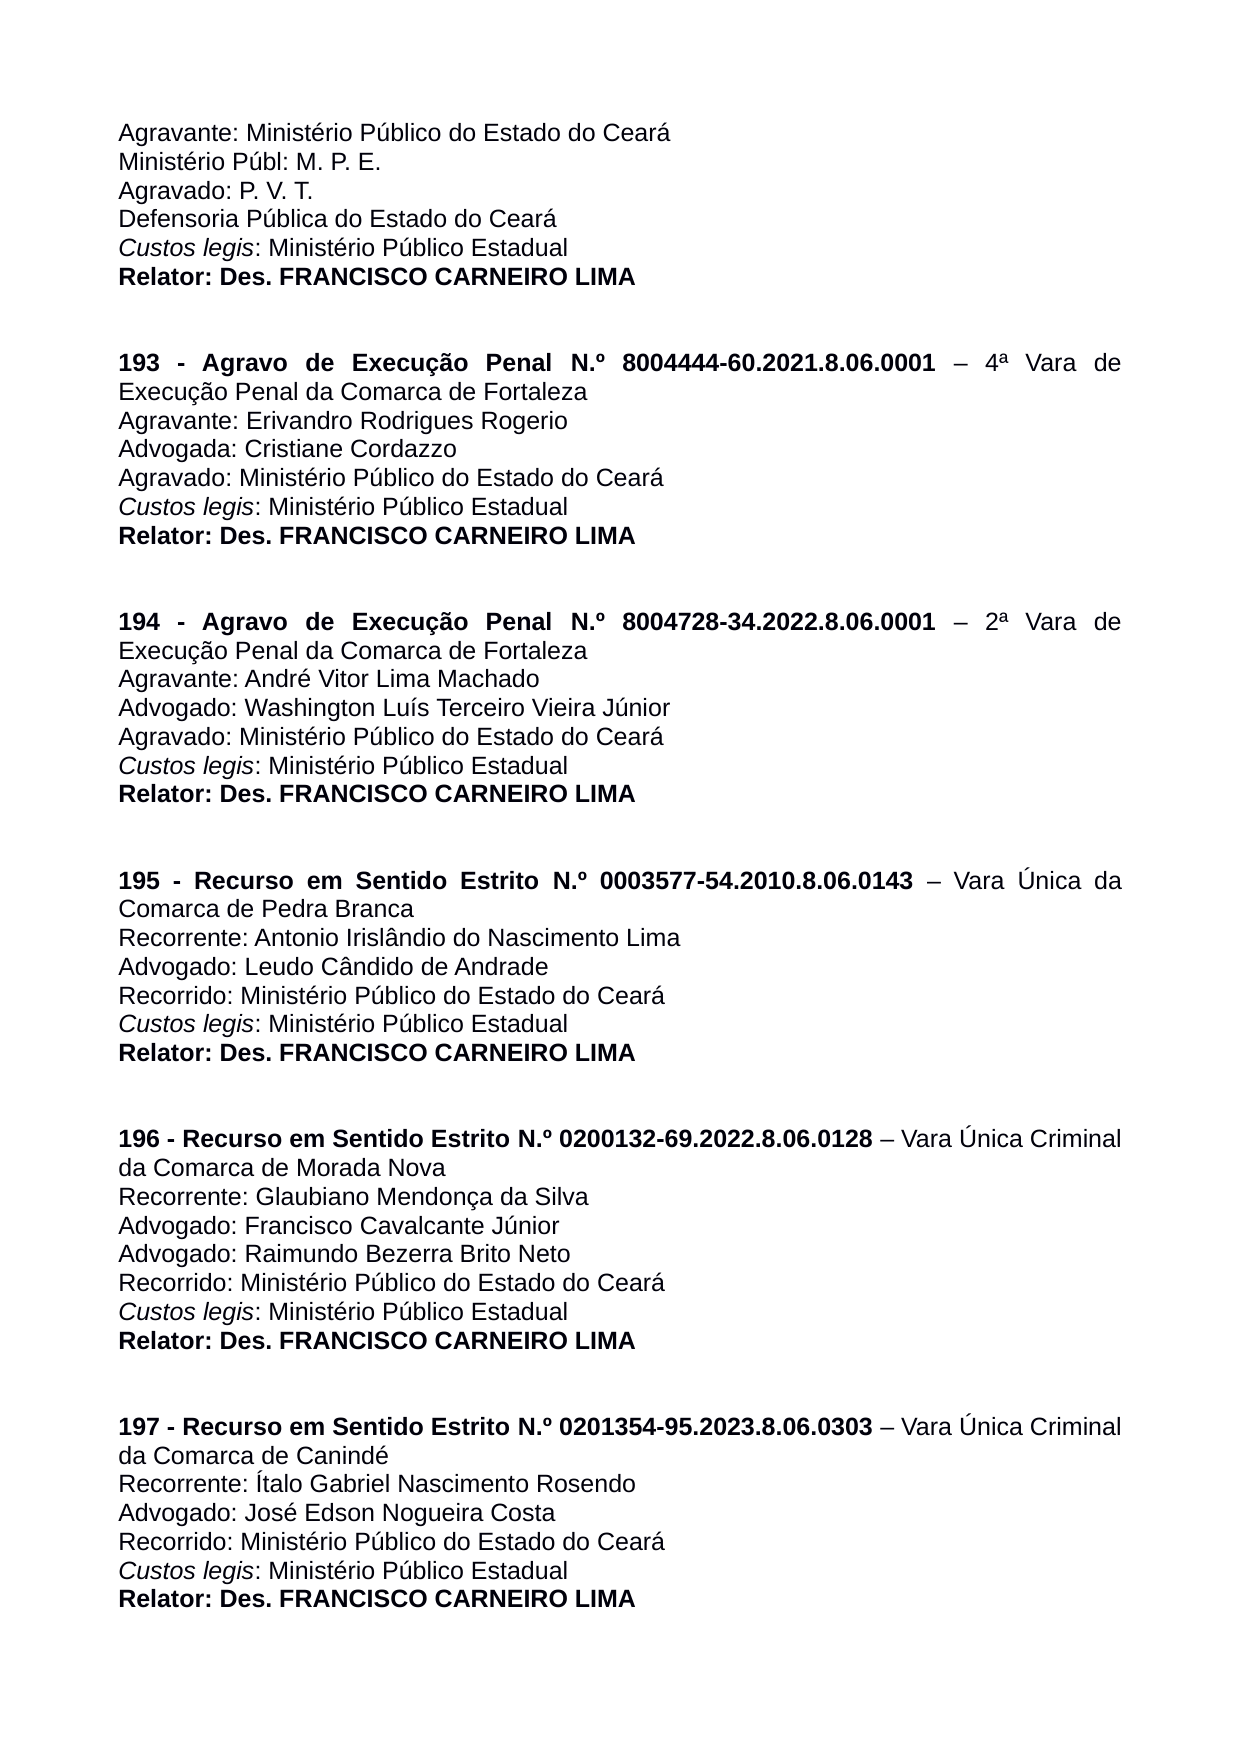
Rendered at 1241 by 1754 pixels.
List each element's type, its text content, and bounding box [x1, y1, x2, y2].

text Relator: Des. FRANCISCO CARNEIRO LIMA [118, 521, 1122, 549]
text Advogada: Cristiane Cordazzo [118, 434, 1122, 463]
text Relator: Des. FRANCISCO CARNEIRO LIMA [118, 1584, 1122, 1613]
text Defensoria Pública do Estado do Ceará [118, 204, 1122, 233]
text Relator: Des. FRANCISCO CARNEIRO LIMA [118, 262, 1122, 291]
text Recorrido: Ministério Público do Estado do Ceará [118, 981, 1122, 1009]
text Relator: Des. FRANCISCO CARNEIRO LIMA [118, 1326, 1122, 1354]
text Relator: Des. FRANCISCO CARNEIRO LIMA [118, 779, 1122, 808]
text Custos legis: Ministério Público Estadual [118, 1556, 1122, 1584]
text Agravado: Ministério Público do Estado do Ceará [118, 463, 1122, 492]
text 193 - Agravo de Execução Penal N.º 8004444-60.2021.8.06.0001 – 4ª Vara de Execução Penal da Comarca de Fortaleza [118, 348, 1122, 406]
text Advogado: Leudo Cândido de Andrade [118, 952, 1122, 981]
text Advogado: Francisco Cavalcante Júnior [118, 1211, 1122, 1239]
text Recorrente: Antonio Irislândio do Nascimento Lima [118, 923, 1122, 952]
text Custos legis: Ministério Público Estadual [118, 1009, 1122, 1038]
text Recorrente: Glaubiano Mendonça da Silva [118, 1182, 1122, 1211]
text Recorrido: Ministério Público do Estado do Ceará [118, 1268, 1122, 1297]
text Advogado: José Edson Nogueira Costa [118, 1498, 1122, 1527]
text 196 - Recurso em Sentido Estrito N.º 0200132-69.2022.8.06.0128 – Vara Única Criminal da Comarca de Morada Nova [118, 1124, 1122, 1182]
text Recorrido: Ministério Público do Estado do Ceará [118, 1527, 1122, 1556]
text Advogado: Raimundo Bezerra Brito Neto [118, 1239, 1122, 1268]
text Agravante: André Vitor Lima Machado [118, 664, 1122, 693]
text Custos legis: Ministério Público Estadual [118, 492, 1122, 521]
text 194 - Agravo de Execução Penal N.º 8004728-34.2022.8.06.0001 – 2ª Vara de Execução Penal da Comarca de Fortaleza [118, 607, 1122, 664]
text Custos legis: Ministério Público Estadual [118, 233, 1122, 262]
text Agravante: Erivandro Rodrigues Rogerio [118, 406, 1122, 434]
text Recorrente: Ítalo Gabriel Nascimento Rosendo [118, 1469, 1122, 1498]
text Agravado: P. V. T. [118, 176, 1122, 204]
text Custos legis: Ministério Público Estadual [118, 751, 1122, 779]
text Custos legis: Ministério Público Estadual [118, 1297, 1122, 1326]
text Relator: Des. FRANCISCO CARNEIRO LIMA [118, 1038, 1122, 1067]
text 197 - Recurso em Sentido Estrito N.º 0201354-95.2023.8.06.0303 – Vara Única Criminal da Comarca de Canindé [118, 1412, 1122, 1469]
text Ministério Públ: M. P. E. [118, 147, 1122, 176]
text Advogado: Washington Luís Terceiro Vieira Júnior [118, 693, 1122, 722]
text Agravado: Ministério Público do Estado do Ceará [118, 722, 1122, 751]
text Agravante: Ministério Público do Estado do Ceará [118, 118, 1122, 147]
text 195 - Recurso em Sentido Estrito N.º 0003577-54.2010.8.06.0143 – Vara Única da Comarca de Pedra Branca [118, 866, 1122, 923]
